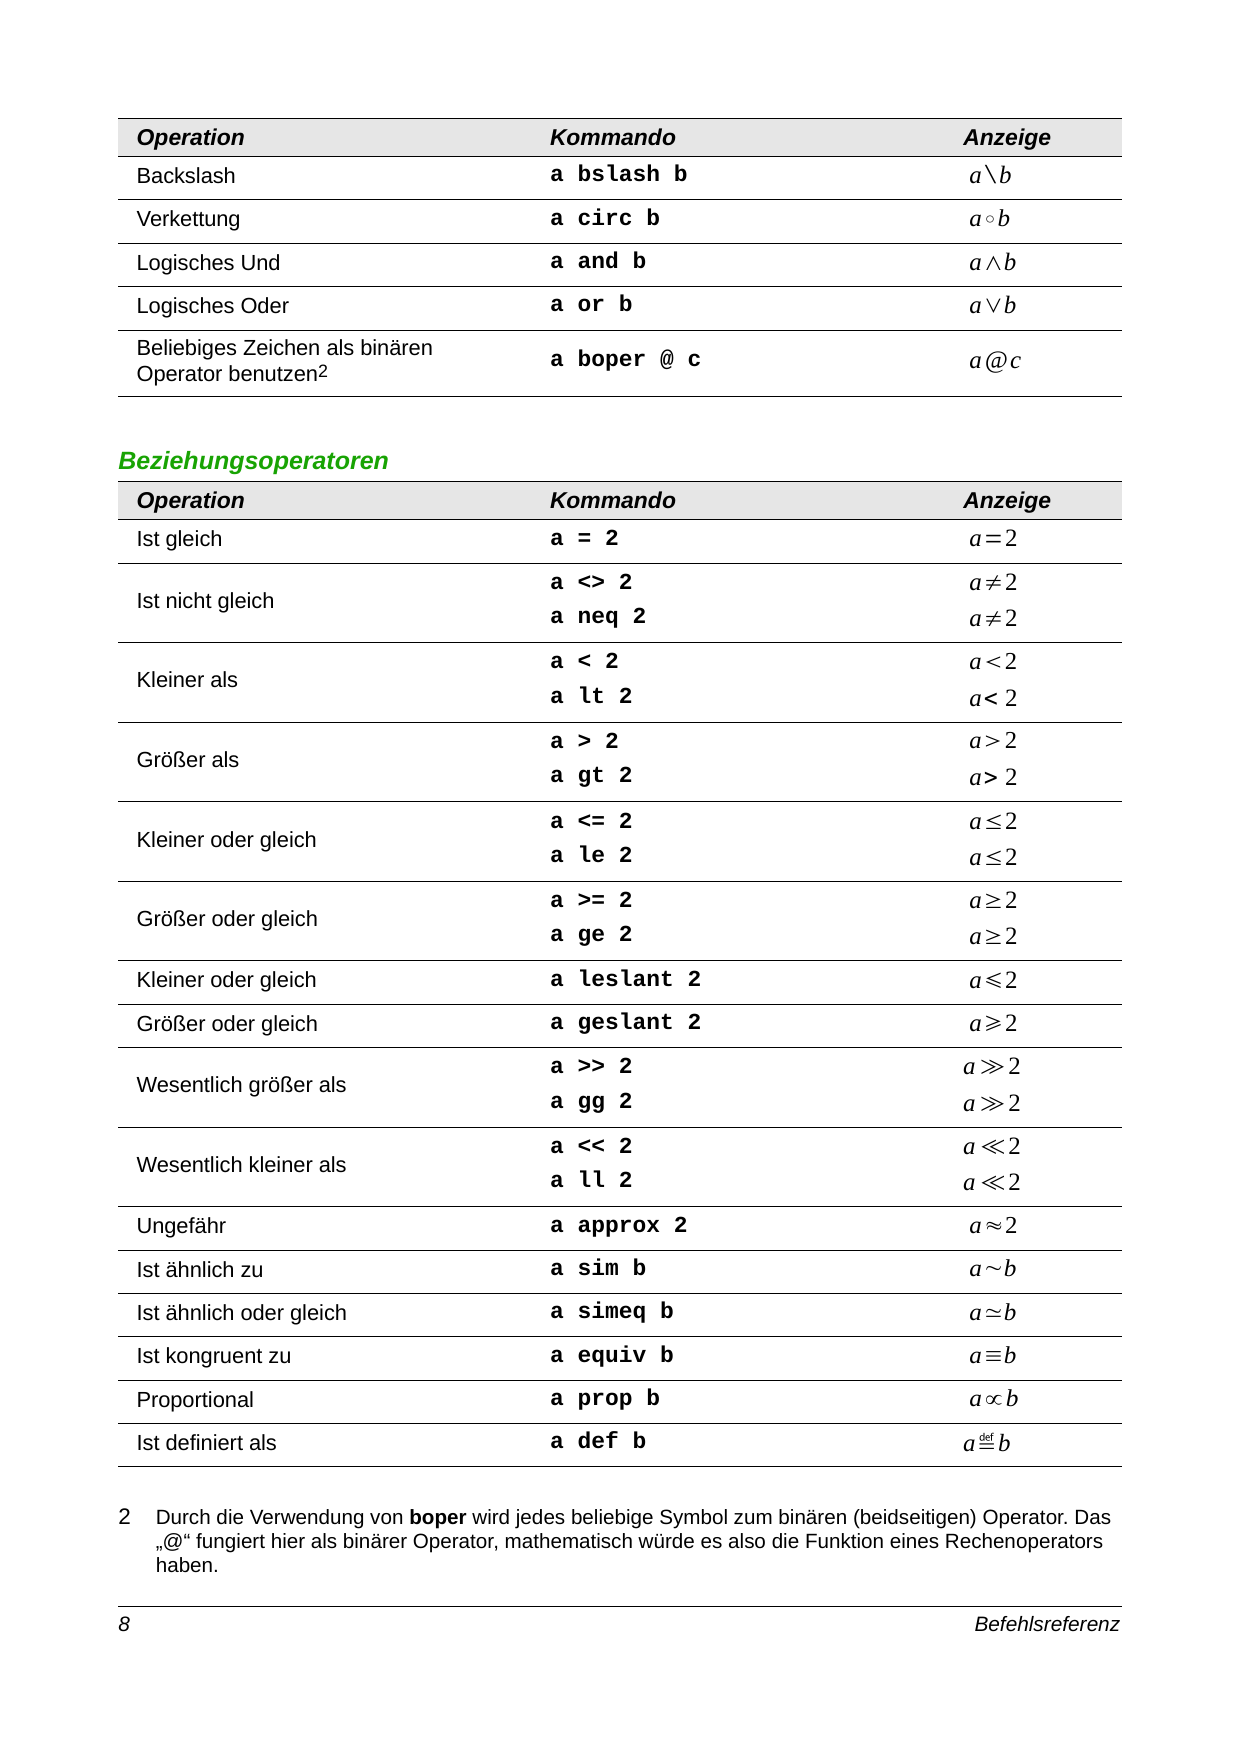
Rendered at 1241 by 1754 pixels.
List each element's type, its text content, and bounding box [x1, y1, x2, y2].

table_cell a >= 2 a ge 2 [531, 882, 945, 960]
table_cell [945, 157, 1122, 199]
table_cell a equiv b [531, 1337, 945, 1379]
table_cell a def b [531, 1424, 945, 1466]
table_cell [945, 1005, 1122, 1047]
table_cell Ist ähnlich oder gleich [118, 1294, 531, 1336]
table_cell a >> 2 a gg 2 [531, 1048, 945, 1127]
table_cell a circ b [531, 200, 945, 243]
table_cell Kleiner oder gleich [118, 802, 531, 881]
table_cell a simeq b [531, 1294, 945, 1336]
table_cell Ungefähr [118, 1207, 531, 1250]
table_cell Ist definiert als [118, 1424, 531, 1466]
table_header Anzeige [945, 119, 1122, 156]
table_cell [945, 1251, 1122, 1293]
table_cell a and b [531, 244, 945, 286]
table_cell Verkettung [118, 200, 531, 243]
subtitle Beziehungsoperatoren [118, 446, 1122, 475]
table_cell [945, 200, 1122, 243]
table_cell [945, 802, 1122, 881]
table_cell a or b [531, 287, 945, 329]
table_cell a boper @ c [531, 331, 945, 396]
table_cell Wesentlich kleiner als [118, 1128, 531, 1206]
table_cell Ist gleich [118, 520, 531, 563]
table_cell a = 2 [531, 520, 945, 563]
table_cell [945, 1294, 1122, 1336]
table_cell [945, 1128, 1122, 1206]
table_cell [945, 1424, 1122, 1466]
table_header Kommando [531, 119, 945, 156]
table_cell [945, 1337, 1122, 1379]
table_cell a bslash b [531, 157, 945, 199]
table_cell a > 2 a gt 2 [531, 723, 945, 801]
table_cell Logisches Oder [118, 287, 531, 329]
table_cell [945, 961, 1122, 1004]
table_cell a geslant 2 [531, 1005, 945, 1047]
table_cell [945, 287, 1122, 329]
table_cell [945, 1207, 1122, 1250]
table_cell Beliebiges Zeichen als binären Operator benutzen [118, 331, 531, 396]
table_cell [945, 643, 1122, 722]
table_cell Wesentlich größer als [118, 1048, 531, 1127]
table_cell [945, 1381, 1122, 1423]
table_header Kommando [531, 482, 945, 519]
table_cell a leslant 2 [531, 961, 945, 1004]
table_cell Größer als [118, 723, 531, 801]
table_cell [945, 331, 1122, 396]
table_cell a <> 2 a neq 2 [531, 564, 945, 642]
table_cell a prop b [531, 1381, 945, 1423]
table_cell Größer oder gleich [118, 882, 531, 960]
table_cell a < 2 a lt 2 [531, 643, 945, 722]
table_cell [945, 520, 1122, 563]
table_cell Backslash [118, 157, 531, 199]
table_cell [945, 723, 1122, 801]
table_cell Ist ähnlich zu [118, 1251, 531, 1293]
table_cell Kleiner als [118, 643, 531, 722]
table_cell Ist kongruent zu [118, 1337, 531, 1379]
table_cell [945, 244, 1122, 286]
table_cell [945, 882, 1122, 960]
table_cell a <= 2 a le 2 [531, 802, 945, 881]
table_cell Größer oder gleich [118, 1005, 531, 1047]
table_cell [945, 1048, 1122, 1127]
table_cell Ist nicht gleich [118, 564, 531, 642]
table_cell Logisches Und [118, 244, 531, 286]
table_header Operation [118, 119, 531, 156]
table_header Operation [118, 482, 531, 519]
table_header Anzeige [945, 482, 1122, 519]
table_cell a approx 2 [531, 1207, 945, 1250]
table_cell a sim b [531, 1251, 945, 1293]
table_cell [945, 564, 1122, 642]
table_cell a << 2 a ll 2 [531, 1128, 945, 1206]
table_cell Kleiner oder gleich [118, 961, 531, 1004]
table_cell Proportional [118, 1381, 531, 1423]
